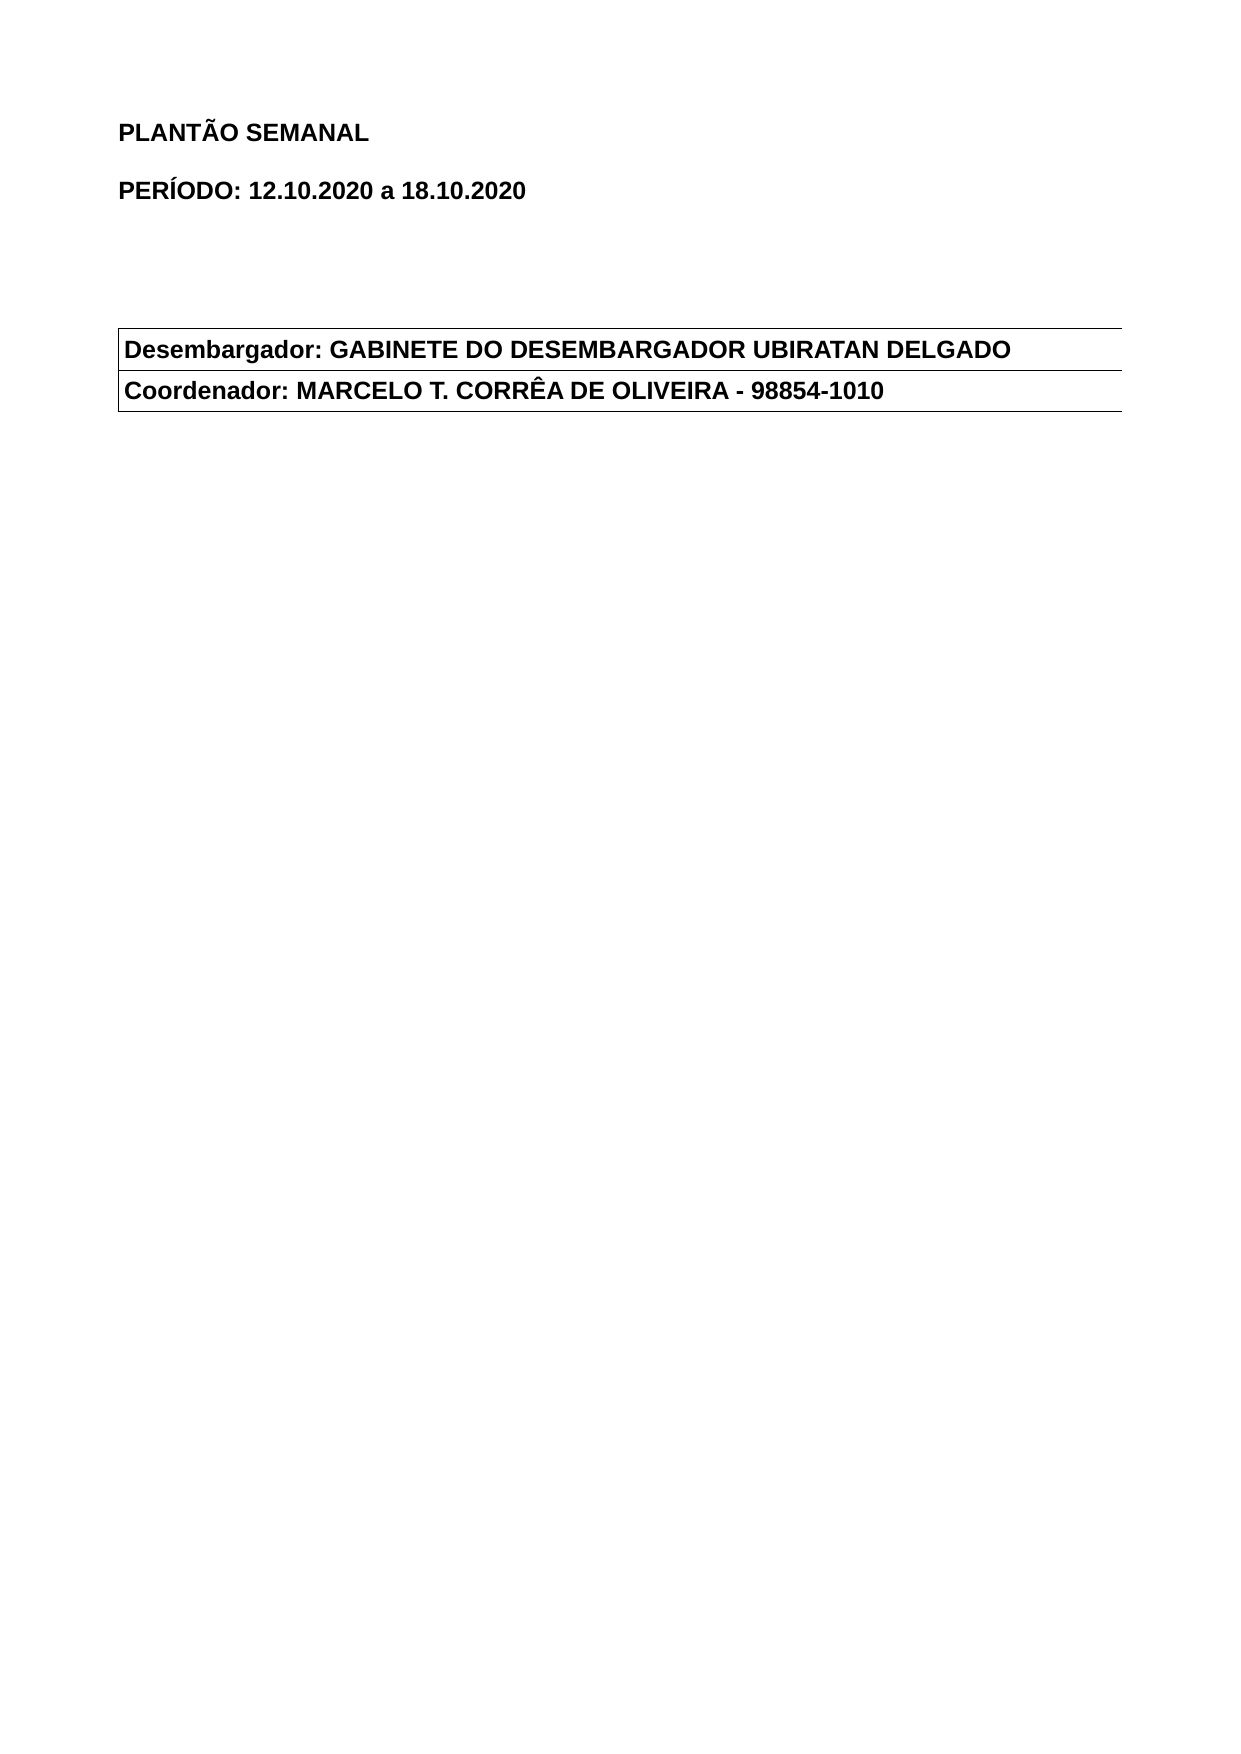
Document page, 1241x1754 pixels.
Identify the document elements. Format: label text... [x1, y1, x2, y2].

text PERÍODO: 12.10.2020 a 18.10.2020 [118, 176, 1122, 204]
table_cell Coordenador: MARCELO T. CORRÊA DE OLIVEIRA - 98854-1010 [119, 371, 1122, 411]
table_header Desembargador: GABINETE DO DESEMBARGADOR UBIRATAN DELGADO [119, 329, 1122, 369]
text PLANTÃO SEMANAL [118, 118, 1122, 147]
